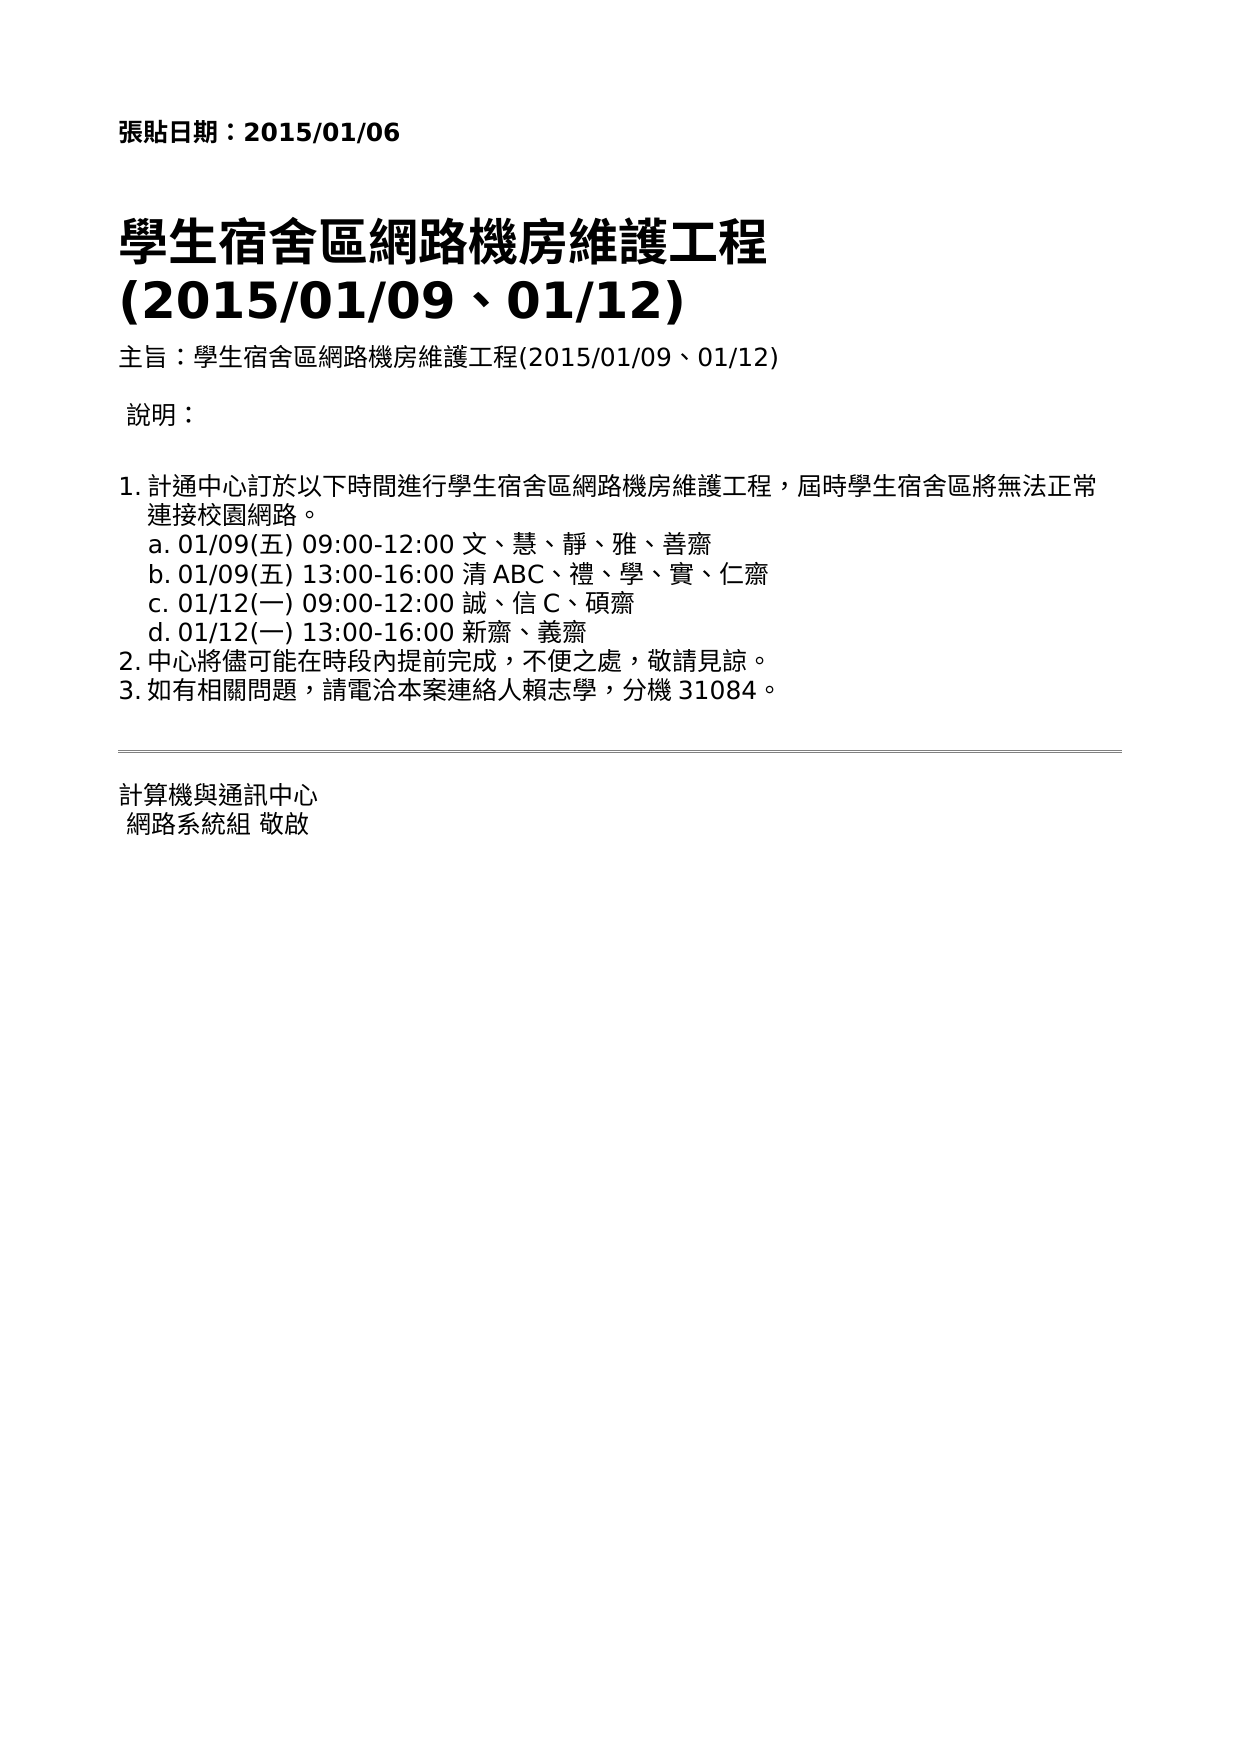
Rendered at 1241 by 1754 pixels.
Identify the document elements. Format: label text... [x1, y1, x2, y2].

list 如有相關問題，請電洽本案連絡人賴志學，分機31084。 [118, 677, 1122, 706]
text 計算機與通訊中心 網路系統組 敬啟 [118, 782, 1122, 840]
text 主旨：學生宿舍區網路機房維護工程(2015/01/09、01/12) 說明： [118, 343, 1122, 430]
list 01/12(一) 13:00-16:00 新齋、義齋 [148, 618, 1122, 647]
list 01/09(五) 09:00-12:00 文、慧、靜、雅、善齋 [148, 531, 1122, 560]
text 張貼日期：2015/01/06 [118, 118, 1122, 176]
list 01/12(一) 09:00-12:00 誠、信C、碩齋 [148, 589, 1122, 618]
list 中心將儘可能在時段內提前完成，不便之處，敬請見諒。 [118, 647, 1122, 677]
subtitle 學生宿舍區網路機房維護工程(2015/01/09、01/12) [118, 214, 1122, 330]
list 計通中心訂於以下時間進行學生宿舍區網路機房維護工程，屆時學生宿舍區將無法正常連接校園網路。 [118, 472, 1122, 531]
list 01/09(五) 13:00-16:00 清ABC、禮、學、實、仁齋 [148, 560, 1122, 589]
